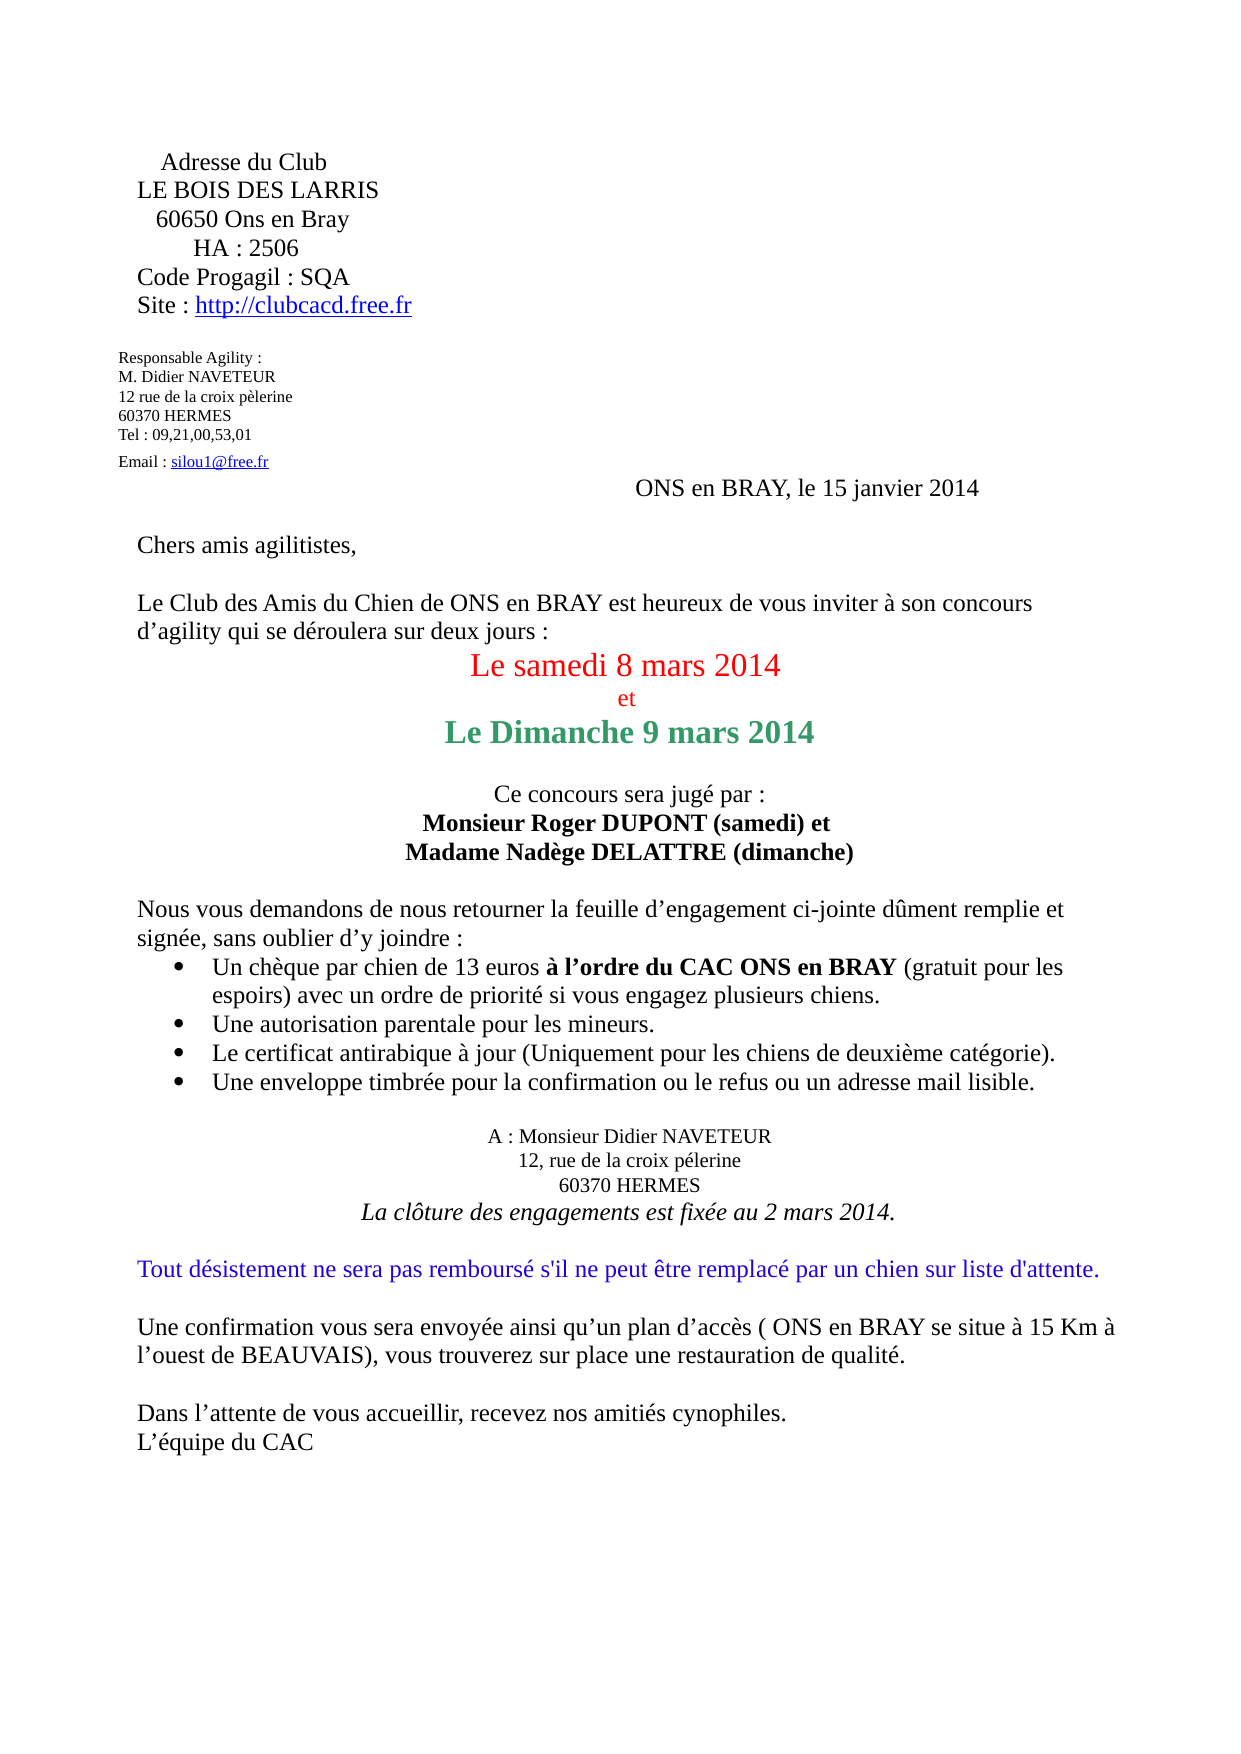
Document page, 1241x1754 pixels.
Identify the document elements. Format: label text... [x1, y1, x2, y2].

text 12, rue de la croix pélerine [137, 1148, 1122, 1172]
text 12 rue de la croix pèlerine [118, 386, 1122, 406]
list Un chèque par chien de 13 euros à l’ordre du CAC ONS en BRAY (gratuit pour les espoirs) avec un ordre de priorité si vous engagez plusieurs chiens. [174, 952, 1122, 1009]
text HA : 2506 [62, 233, 1122, 262]
text LE BOIS DES LARRIS [62, 176, 1122, 204]
text Dans l’attente de vous accueillir, recevez nos amitiés cynophiles. [137, 1398, 1122, 1427]
text ONS en BRAY, le 15 janvier 2014 [118, 473, 1122, 501]
text L’équipe du CAC [137, 1427, 1122, 1455]
text et [137, 683, 1122, 712]
text Monsieur Roger DUPONT (samedi) et [118, 808, 1122, 837]
text 60650 Ons en Bray [62, 204, 1122, 233]
text Le samedi 8 mars 2014 [137, 645, 1122, 683]
text Nous vous demandons de nous retourner la feuille d’engagement ci-jointe dûment remplie et signée, sans oublier d’y joindre : [137, 894, 1122, 952]
list Le certificat antirabique à jour (Uniquement pour les chiens de deuxième catégorie). [174, 1038, 1122, 1067]
text Une confirmation vous sera envoyée ainsi qu’un plan d’accès ( ONS en BRAY se situe à 15 Km à l’ouest de BEAUVAIS), vous trouverez sur place une restauration de qualité. [137, 1312, 1122, 1369]
text Email : silou1@free.fr [118, 444, 1122, 473]
text Responsable Agility : [118, 348, 1122, 367]
text Le Club des Amis du Chien de ONS en BRAY est heureux de vous inviter à son concours d’agility qui se déroulera sur deux jours : [137, 588, 1122, 645]
text La clôture des engagements est fixée au 2 mars 2014. [137, 1197, 1122, 1225]
text A : Monsieur Didier NAVETEUR [137, 1124, 1122, 1148]
text M. Didier NAVETEUR [118, 367, 1122, 386]
text Le Dimanche 9 mars 2014 [118, 712, 1122, 751]
text 60370 HERMES [137, 1172, 1122, 1197]
text Tout désistement ne sera pas remboursé s'il ne peut être remplacé par un chien sur liste d'attente. [137, 1254, 1122, 1283]
list Une enveloppe timbrée pour la confirmation ou le refus ou un adresse mail lisible. [174, 1067, 1122, 1096]
text Chers amis agilitistes, [118, 530, 1122, 559]
list Une autorisation parentale pour les mineurs. [174, 1009, 1122, 1038]
text Ce concours sera jugé par : [118, 779, 1122, 808]
text Site : http://clubcacd.free.fr [62, 291, 1122, 319]
text Madame Nadège DELATTRE (dimanche) [118, 837, 1122, 866]
text Tel : 09,21,00,53,01 [118, 425, 1122, 444]
text 60370 HERMES [118, 406, 1122, 425]
text Adresse du Club [62, 147, 1122, 176]
text Code Progagil : SQA [62, 262, 1122, 291]
